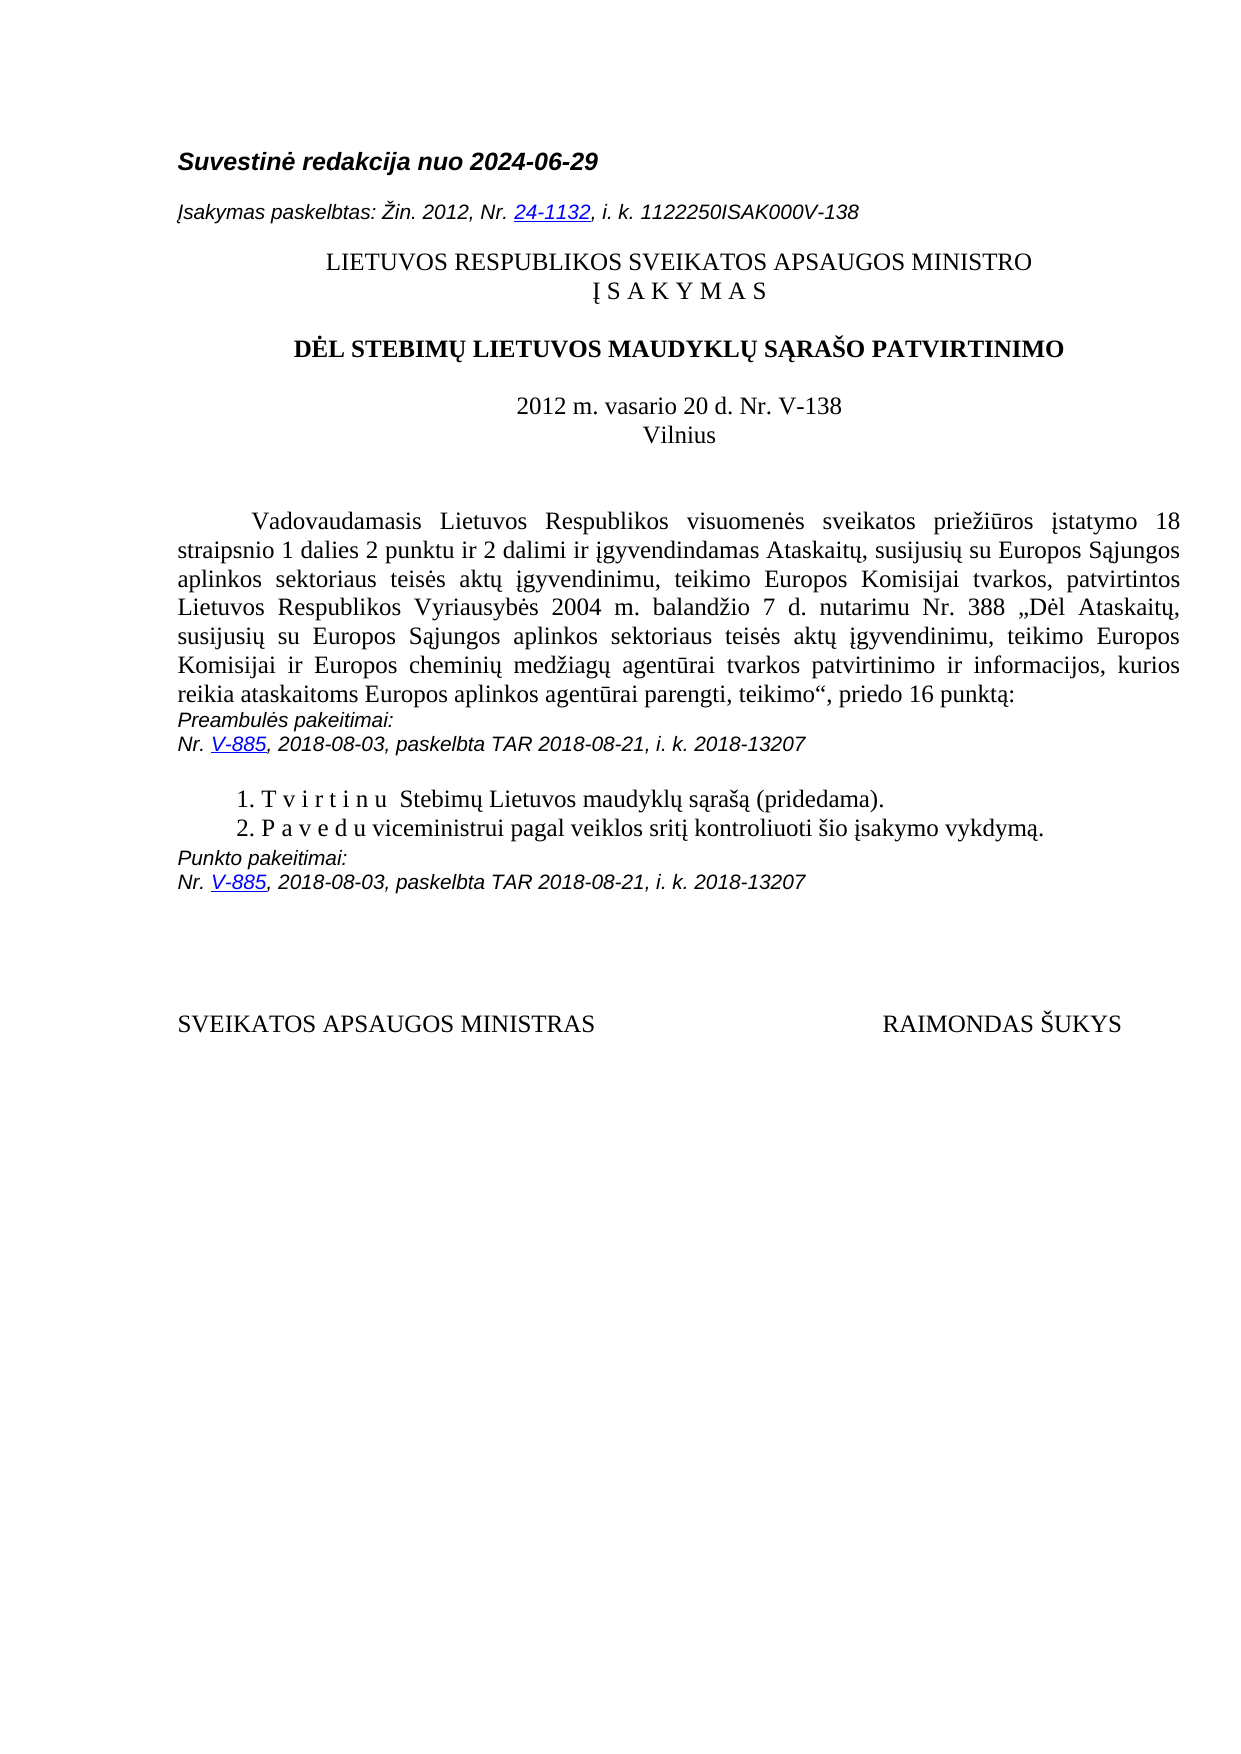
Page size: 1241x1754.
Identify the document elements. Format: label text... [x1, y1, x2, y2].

text LIETUVOS RESPUBLIKOS SVEIKATOS APSAUGOS MINISTRO [177, 247, 1181, 276]
text SVEIKATOS APSAUGOS MINISTRAS RAIMONDAS ŠUKYS [177, 1009, 1181, 1038]
text Įsakymas paskelbtas: Žin. 2012, Nr. 24-1132, i. k. 1122250ISAK000V-138 [177, 199, 1181, 223]
text 2. P a v e d u viceministrui pagal veiklos sritį kontroliuoti šio įsakymo vykdymą. [177, 813, 1181, 842]
text Nr. V-885, 2018-08-03, paskelbta TAR 2018-08-21, i. k. 2018-13207 [177, 870, 1181, 894]
text Preambulės pakeitimai: [177, 707, 1181, 731]
text Vadovaudamasis Lietuvos Respublikos visuomenės sveikatos priežiūros įstatymo 18 straipsnio 1 dalies 2 punktu ir 2 dalimi ir įgyvendindamas Ataskaitų, susijusių su Europos Sąjungos aplinkos sektoriaus teisės aktų įgyvendinimu, teikimo Europos Komisijai tvarkos, patvirtintos Lietuvos Respublikos Vyriausybės 2004 m. balandžio 7 d. nutarimu Nr. 388 „Dėl Ataskaitų, susijusių su Europos Sąjungos aplinkos sektoriaus teisės aktų įgyvendinimu, teikimo Europos Komisijai ir Europos cheminių medžiagų agentūrai tvarkos patvirtinimo ir informacijos, kurios reikia ataskaitoms Europos aplinkos agentūrai parengti, teikimo“, priedo 16 punktą: [177, 506, 1181, 707]
text DĖL STEBIMŲ LIETUVOS MAUDYKLŲ SĄRAŠO PATVIRTINIMO [177, 334, 1181, 362]
text 1. T v i r t i n u Stebimų Lietuvos maudyklų sąrašą (pridedama). [177, 784, 1181, 813]
text Punkto pakeitimai: [177, 846, 1181, 870]
text Vilnius [177, 420, 1181, 449]
text Suvestinė redakcija nuo 2024-06-29 [177, 147, 1181, 176]
text Į S A K Y M A S [177, 276, 1181, 305]
text 2012 m. vasario 20 d. Nr. V-138 [177, 391, 1181, 420]
text Nr. V-885, 2018-08-03, paskelbta TAR 2018-08-21, i. k. 2018-13207 [177, 731, 1181, 755]
